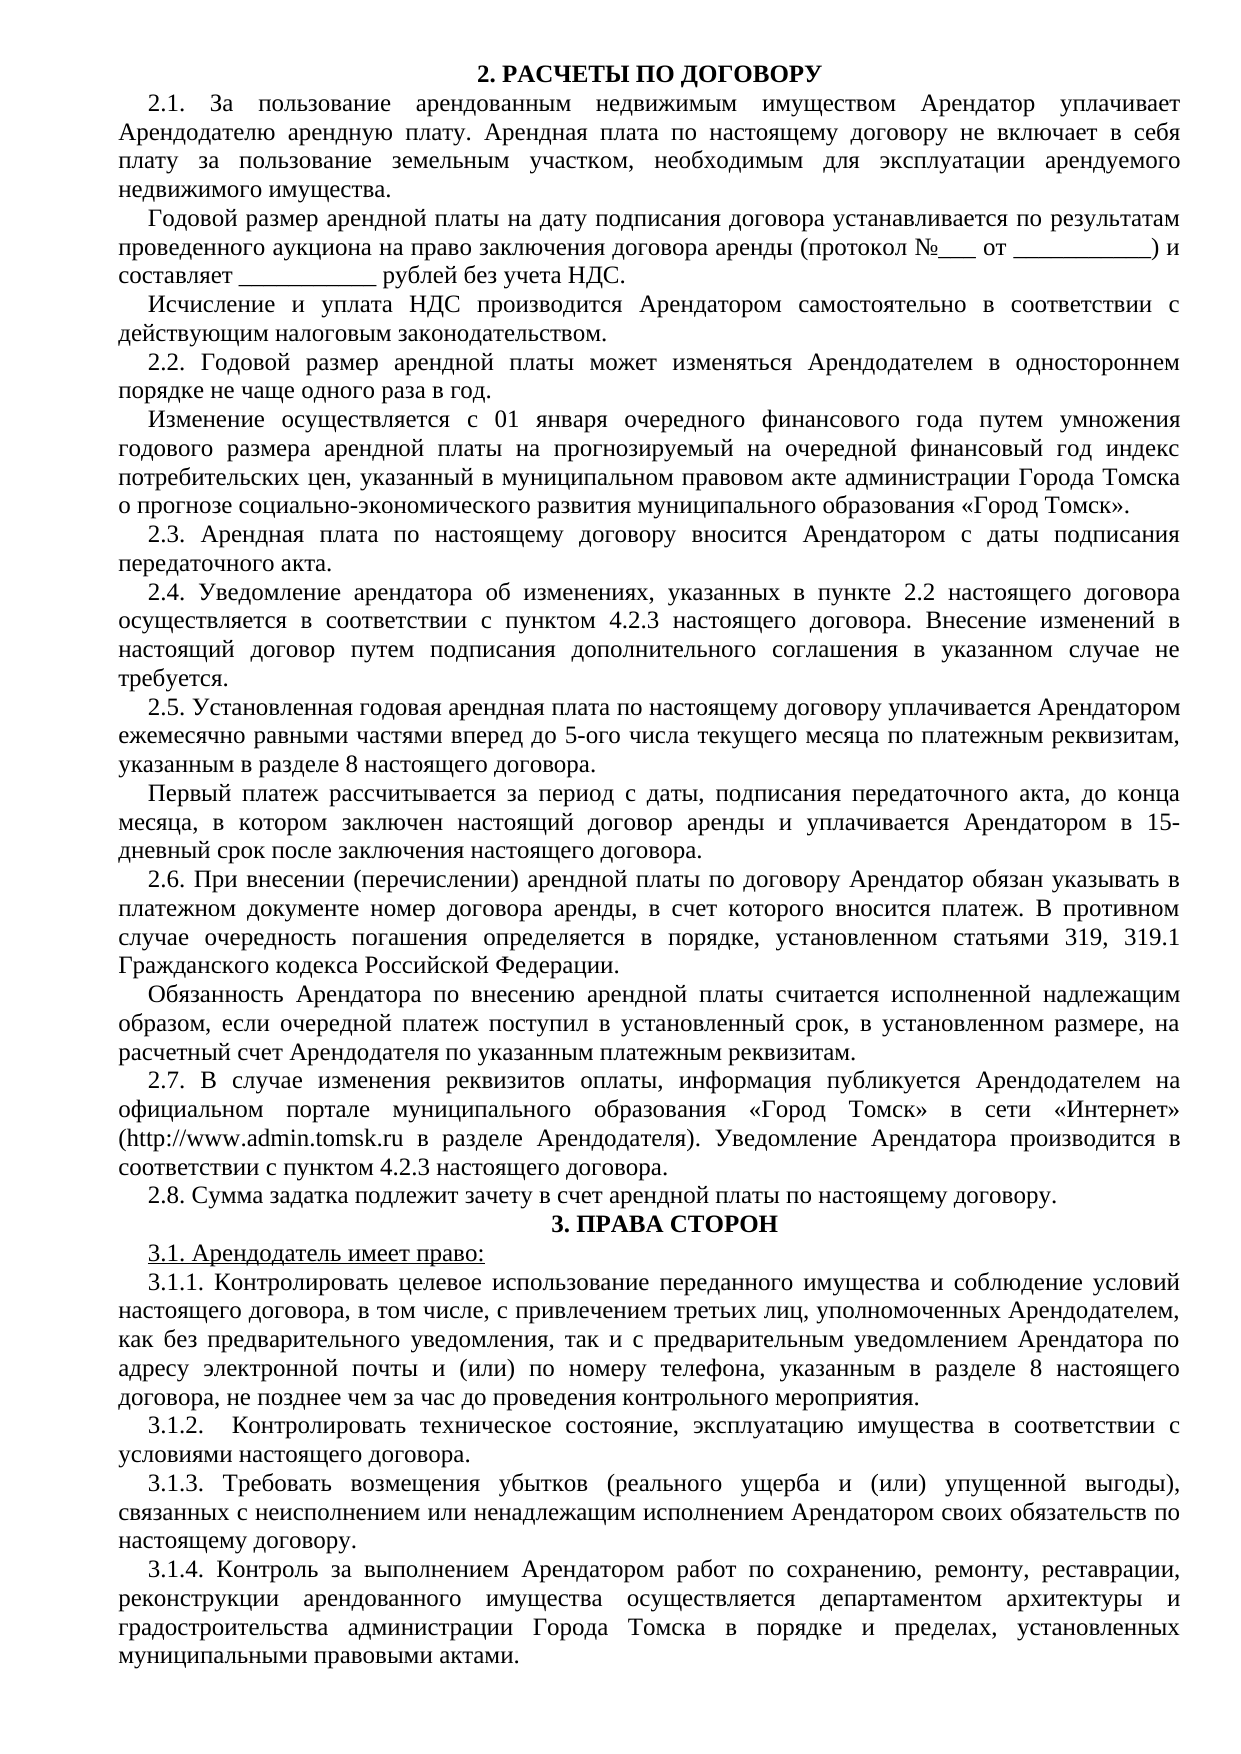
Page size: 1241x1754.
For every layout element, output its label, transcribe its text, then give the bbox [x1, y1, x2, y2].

text Исчисление и уплата НДС производится Арендатором самостоятельно в соответствии с действующим налоговым законодательством. [118, 289, 1181, 347]
text 3.1. Арендодатель имеет право: [148, 1238, 1181, 1267]
text 2.3. Арендная плата по настоящему договору вносится Арендатором с даты подписания передаточного акта. [118, 519, 1181, 577]
text 2.6. При внесении (перечислении) арендной платы по договору Арендатор обязан указывать в платежном документе номер договора аренды, в счет которого вносится платеж. В противном случае очередность погашения определяется в порядке, установленном статьями 319, 319.1 Гражданского кодекса Российской Федерации. [118, 864, 1181, 979]
text Годовой размер арендной платы на дату подписания договора устанавливается по результатам проведенного аукциона на право заключения договора аренды (протокол №___ от ___________) и составляет ___________ рублей без учета НДС. [118, 203, 1181, 289]
text 2. РАСЧЕТЫ ПО ДОГОВОРУ [118, 59, 1181, 88]
text 2.8. Сумма задатка подлежит зачету в счет арендной платы по настоящему договору. [118, 1180, 1181, 1209]
text 3. ПРАВА СТОРОН [118, 1209, 1181, 1238]
text 3.1.3. Требовать возмещения убытков (реального ущерба и (или) упущенной выгоды), связанных с неисполнением или ненадлежащим исполнением Арендатором своих обязательств по настоящему договору. [118, 1468, 1181, 1554]
text 2.4. Уведомление арендатора об изменениях, указанных в пункте 2.2 настоящего договора осуществляется в соответствии с пунктом 4.2.3 настоящего договора. Внесение изменений в настоящий договор путем подписания дополнительного соглашения в указанном случае не требуется. [118, 577, 1181, 692]
text 2.5. Установленная годовая арендная плата по настоящему договору уплачивается Арендатором ежемесячно равными частями вперед до 5-ого числа текущего месяца по платежным реквизитам, указанным в разделе 8 настоящего договора. [118, 692, 1181, 778]
text 3.1.4. Контроль за выполнением Арендатором работ по сохранению, ремонту, реставрации, реконструкции арендованного имущества осуществляется департаментом архитектуры и градостроительства администрации Города Томска в порядке и пределах, установленных муниципальными правовыми актами. [118, 1554, 1181, 1669]
text 2.1. За пользование арендованным недвижимым имуществом Арендатор уплачивает Арендодателю арендную плату. Арендная плата по настоящему договору не включает в себя плату за пользование земельным участком, необходимым для эксплуатации арендуемого недвижимого имущества. [118, 88, 1181, 203]
text 2.7. В случае изменения реквизитов оплаты, информация публикуется Арендодателем на официальном портале муниципального образования «Город Томск» в сети «Интернет» (http://www.admin.tomsk.ru в разделе Арендодателя). Уведомление Арендатора производится в соответствии с пунктом 4.2.3 настоящего договора. [118, 1065, 1181, 1180]
text 2.2. Годовой размер арендной платы может изменяться Арендодателем в одностороннем порядке не чаще одного раза в год. [118, 347, 1181, 404]
text Обязанность Арендатора по внесению арендной платы считается исполненной надлежащим образом, если очередной платеж поступил в установленный срок, в установленном размере, на расчетный счет Арендодателя по указанным платежным реквизитам. [118, 979, 1181, 1065]
text Первый платеж рассчитывается за период с даты, подписания передаточного акта, до конца месяца, в котором заключен настоящий договор аренды и уплачивается Арендатором в 15-дневный срок после заключения настоящего договора. [118, 778, 1181, 864]
text 3.1.1. Контролировать целевое использование переданного имущества и соблюдение условий настоящего договора, в том числе, с привлечением третьих лиц, уполномоченных Арендодателем, как без предварительного уведомления, так и с предварительным уведомлением Арендатора по адресу электронной почты и (или) по номеру телефона, указанным в разделе 8 настоящего договора, не позднее чем за час до проведения контрольного мероприятия. [118, 1267, 1181, 1410]
text Изменение осуществляется с 01 января очередного финансового года путем умножения годового размера арендной платы на прогнозируемый на очередной финансовый год индекс потребительских цен, указанный в муниципальном правовом акте администрации Города Томска о прогнозе социально-экономического развития муниципального образования «Город Томск». [118, 404, 1181, 519]
text 3.1.2. Контролировать техническое состояние, эксплуатацию имущества в соответствии с условиями настоящего договора. [118, 1410, 1181, 1468]
